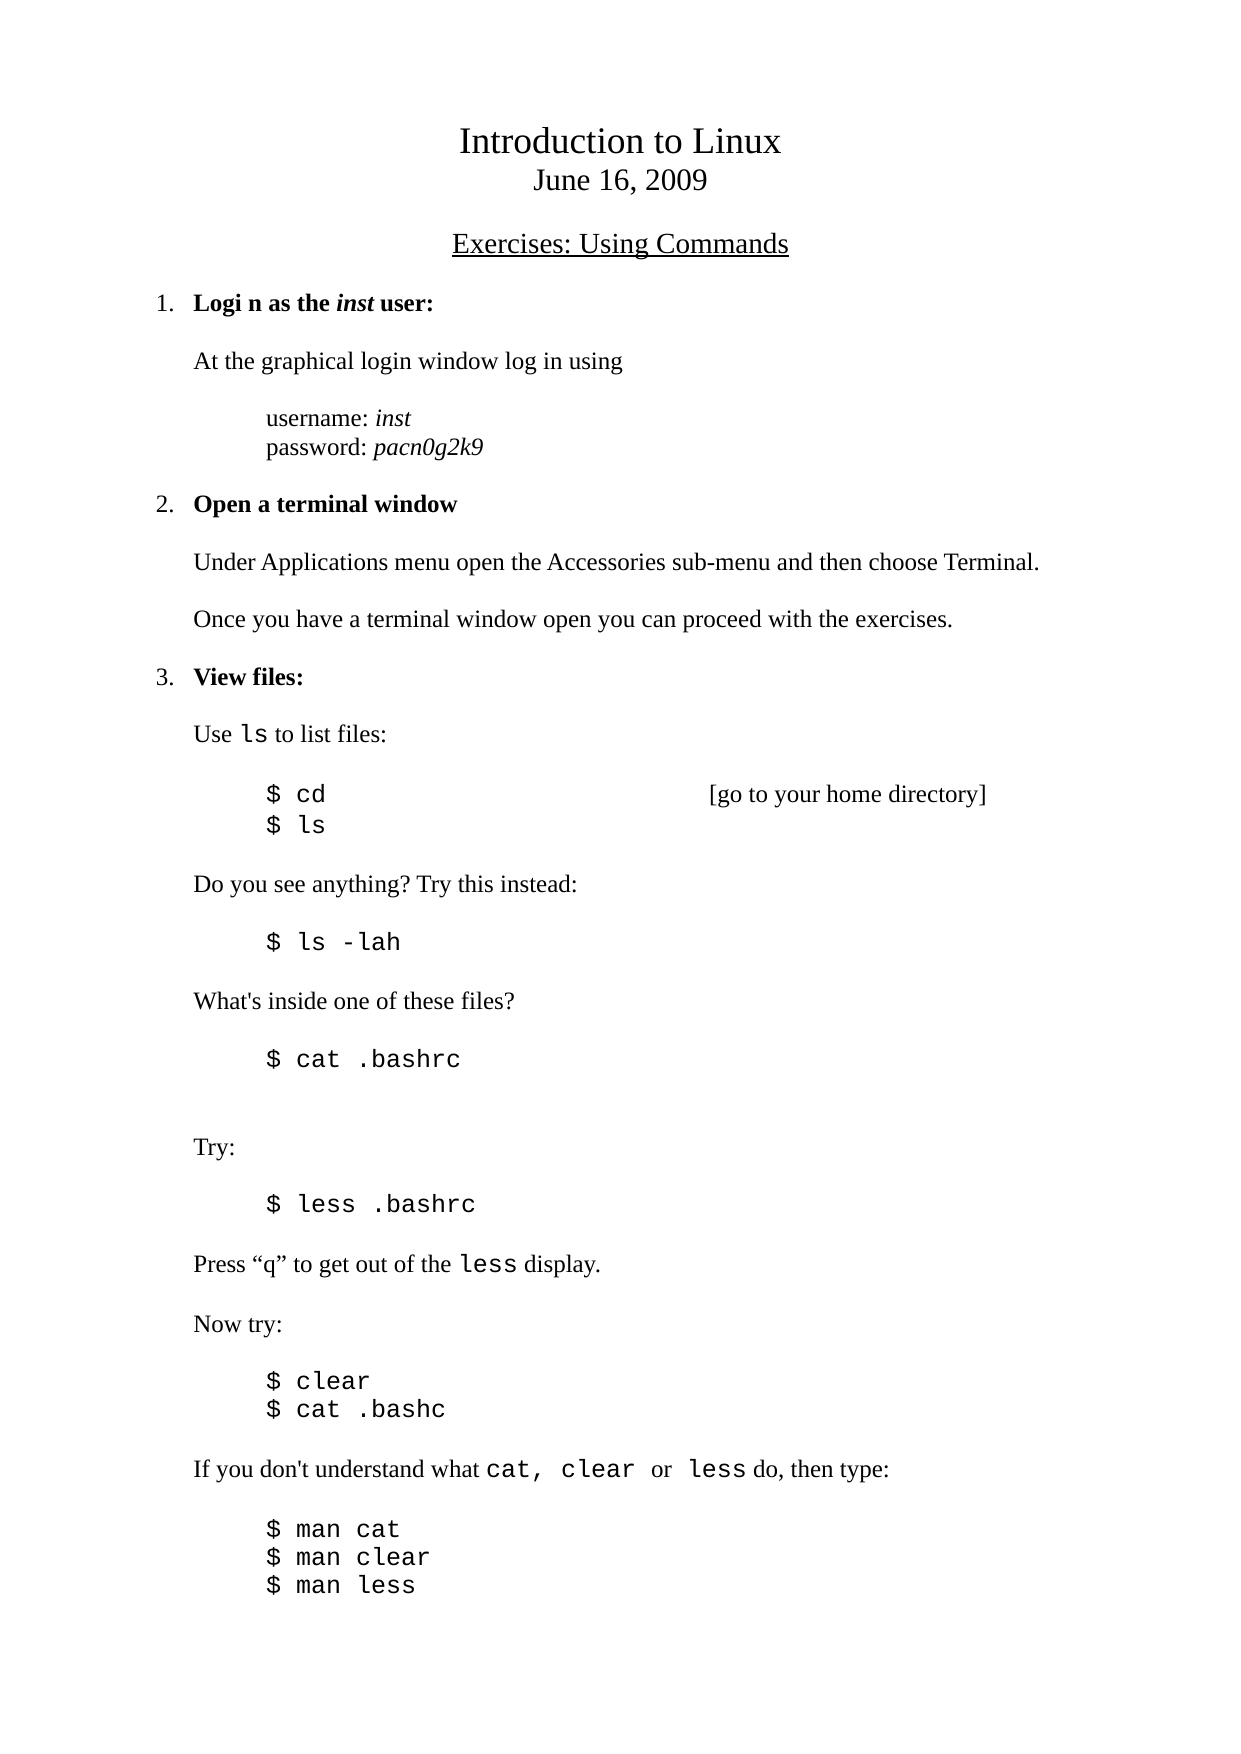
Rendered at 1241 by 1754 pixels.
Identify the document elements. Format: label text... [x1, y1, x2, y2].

list $ clear $ cat .bashc [156, 1337, 1122, 1425]
list Try: $ less .bashrc [156, 1074, 1122, 1249]
list View files: Use ls to list files: $ cd [go to your home directory] $ ls Do you see anything? Try this instead: $ ls -lah What's inside one of these files? $ cat .bashrc [156, 662, 1122, 1074]
list If you don't understand what cat, clear or less do, then type: $ man cat $ man clear $ man less [156, 1425, 1122, 1630]
list Logi n as the inst user: [156, 288, 1122, 317]
list Open a terminal window Under Applications menu open the Accessories sub-menu and then choose Terminal. Once you have a terminal window open you can proceed with the exercises. [156, 489, 1122, 662]
text Introduction to Linux [118, 118, 1122, 161]
text Exercises: Using Commands [118, 226, 1122, 259]
list At the graphical login window log in using username: inst password: pacn0g2k9 [156, 317, 1122, 489]
list Press “q” to get out of the less display. Now try: [156, 1249, 1122, 1337]
text June 16, 2009 [118, 161, 1122, 197]
